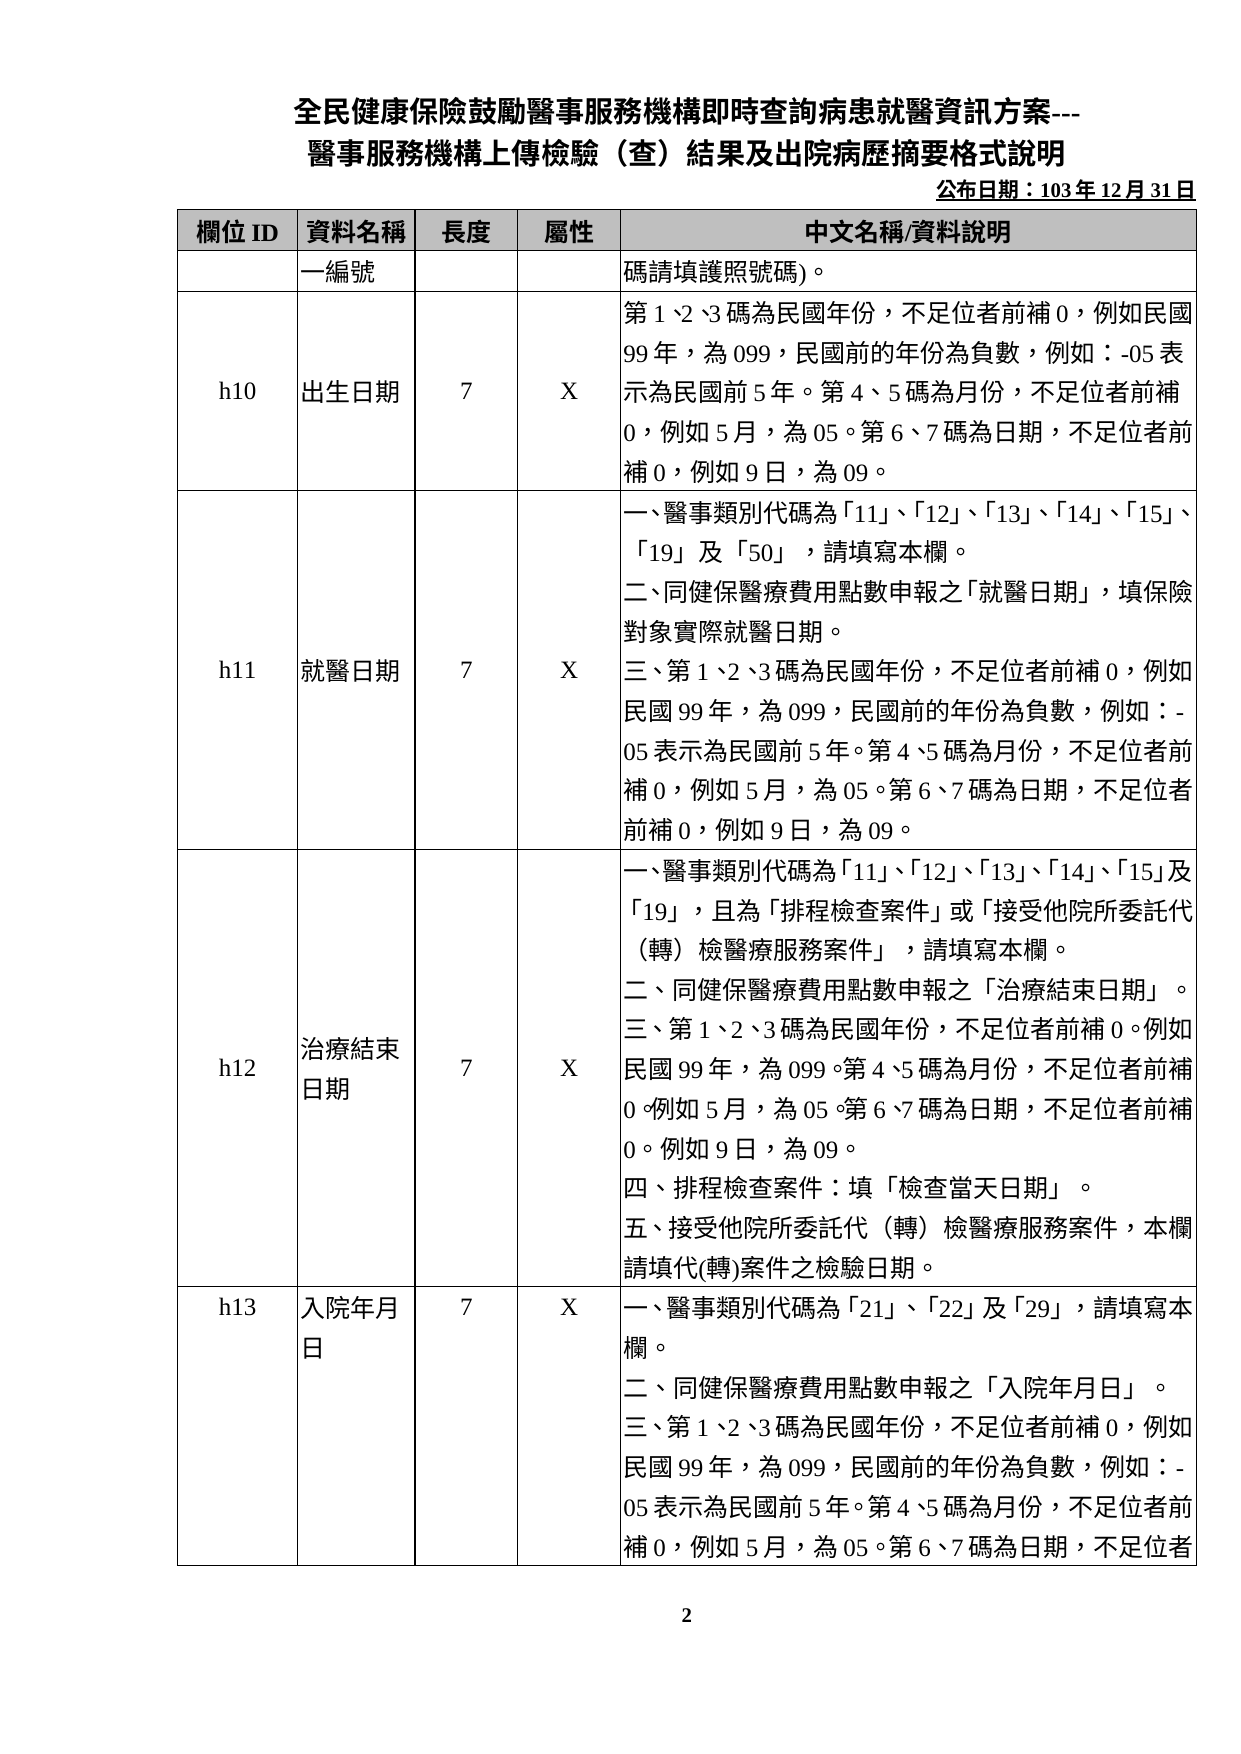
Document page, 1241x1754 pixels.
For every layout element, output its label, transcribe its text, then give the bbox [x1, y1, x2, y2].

table_cell 一、醫事類別代碼為「21」、「22」及「29」，請填寫本欄。 二、同健保醫療費用點數申報之「入院年月日」。 三、第1、2、3碼為民國年份，不足位者前補0，例如民國99年，為099，民國前的年份為負數，例如：-05表示為民國前5年。第4、5碼為月份，不足位者前補0，例如5月，為05。第6、7碼為日期，不足位者 [621, 1287, 1196, 1565]
table_cell [178, 251, 297, 291]
table_cell 治療結束日期 [298, 850, 414, 1286]
table_cell X [518, 850, 620, 1286]
table_header 屬性 [518, 210, 620, 250]
table_cell [518, 251, 620, 291]
table_cell h12 [178, 850, 297, 1286]
table_cell [416, 251, 517, 291]
table_cell 7 [416, 850, 517, 1286]
table_cell 第1、2、3碼為民國年份，不足位者前補0，例如民國99年，為099，民國前的年份為負數，例如：-05表示為民國前5年。第4、5碼為月份，不足位者前補0，例如5月，為05。第6、7碼為日期，不足位者前補0，例如9日，為09。 [621, 292, 1196, 490]
table_cell 一、醫事類別代碼為「11」、「12」、「13」、「14」、「15」、「19」及「50」，請填寫本欄。 二、同健保醫療費用點數申報之「就醫日期」，填保險對象實際就醫日期。 三、第1、2、3碼為民國年份，不足位者前補0，例如民國99年，為099，民國前的年份為負數，例如：-05表示為民國前5年。第4、5碼為月份，不足位者前補0，例如5月，為05。第6、7碼為日期，不足位者前補0，例如9日，為09。 [621, 491, 1196, 848]
table_cell 一、醫事類別代碼為「11」、「12」、「13」、「14」、「15」及「19」，且為「排程檢查案件」或「接受他院所委託代（轉）檢醫療服務案件」，請填寫本欄。 二、同健保醫療費用點數申報之「治療結束日期」。 三、第1、2、3碼為民國年份，不足位者前補0。例如民國99年，為099。第4、5碼為月份，不足位者前補0。例如5月，為05。第6、7碼為日期，不足位者前補0。例如9日，為09。 四、排程檢查案件：填「檢查當天日期」。 五、接受他院所委託代（轉）檢醫療服務案件，本欄請填代(轉)案件之檢驗日期。 [621, 850, 1196, 1286]
table_cell 7 [416, 292, 517, 490]
table_cell 碼請填護照號碼)。 [621, 251, 1196, 291]
table_cell h11 [178, 491, 297, 848]
table_cell h10 [178, 292, 297, 490]
table_cell 7 [416, 1287, 517, 1565]
table_header 長度 [416, 210, 517, 250]
table_header 資料名稱 [298, 210, 414, 250]
table_header 中文名稱/資料說明 [621, 210, 1196, 250]
table_cell 入院年月日 [298, 1287, 414, 1565]
table_cell X [518, 1287, 620, 1565]
table_cell 一編號 [298, 251, 414, 291]
table_cell X [518, 491, 620, 848]
table_cell 7 [416, 491, 517, 848]
table_cell h13 [178, 1287, 297, 1565]
table_cell 出生日期 [298, 292, 414, 490]
table_header 欄位ID [178, 210, 297, 250]
table_cell 就醫日期 [298, 491, 414, 848]
table_cell X [518, 292, 620, 490]
